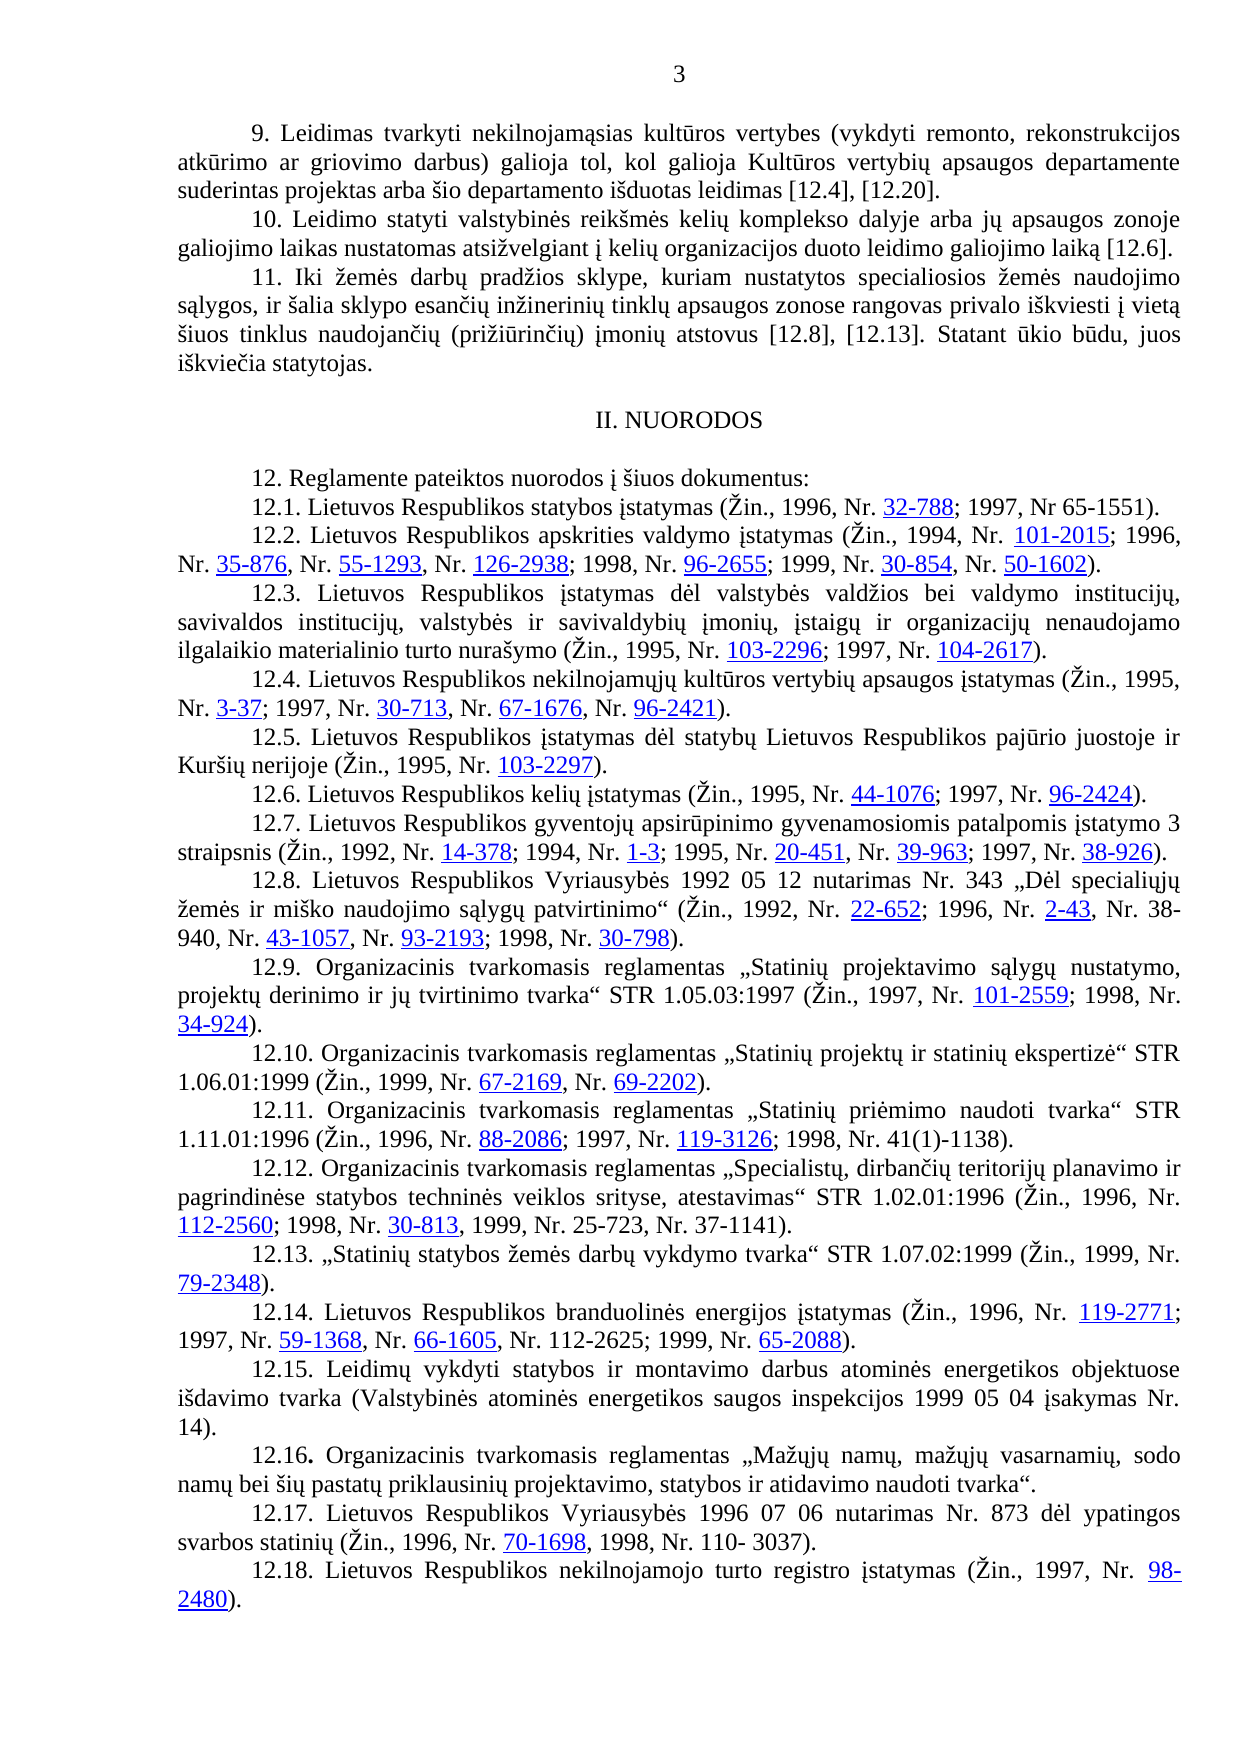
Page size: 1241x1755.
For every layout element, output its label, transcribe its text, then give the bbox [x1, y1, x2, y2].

text 12.16. Organizacinis tvarkomasis reglamentas „Mažųjų namų, mažųjų vasarnamių, sodo namų bei šių pastatų priklausinių projektavimo, statybos ir atidavimo naudoti tvarka“. [177, 1441, 1181, 1498]
text 12.9. Organizacinis tvarkomasis reglamentas „Statinių projektavimo sąlygų nustatymo, projektų derinimo ir jų tvirtinimo tvarka“ STR 1.05.03:1997 (Žin., 1997, Nr. 101-2559; 1998, Nr. 34-924). [177, 952, 1181, 1038]
text 12.2. Lietuvos Respublikos apskrities valdymo įstatymas (Žin., 1994, Nr. 101-2015; 1996, Nr. 35-876, Nr. 55-1293, Nr. 126-2938; 1998, Nr. 96-2655; 1999, Nr. 30-854, Nr. 50-1602). [177, 521, 1181, 578]
text 12.1. Lietuvos Respublikos statybos įstatymas (Žin., 1996, Nr. 32-788; 1997, Nr 65-1551). [177, 492, 1181, 521]
text 12. Reglamente pateiktos nuorodos į šiuos dokumentus: [177, 463, 1181, 492]
text 12.17. Lietuvos Respublikos Vyriausybės 1996 07 06 nutarimas Nr. 873 dėl ypatingos svarbos statinių (Žin., 1996, Nr. 70-1698, 1998, Nr. 110- 3037). [177, 1498, 1181, 1556]
text 11. Iki žemės darbų pradžios sklype, kuriam nustatytos specialiosios žemės naudojimo sąlygos, ir šalia sklypo esančių inžinerinių tinklų apsaugos zonose rangovas privalo iškviesti į vietą šiuos tinklus naudojančių (prižiūrinčių) įmonių atstovus [12.8], [12.13]. Statant ūkio būdu, juos iškviečia statytojas. [177, 262, 1181, 377]
text 12.3. Lietuvos Respublikos įstatymas dėl valstybės valdžios bei valdymo institucijų, savivaldos institucijų, valstybės ir savivaldybių įmonių, įstaigų ir organizacijų nenaudojamo ilgalaikio materialinio turto nurašymo (Žin., 1995, Nr. 103-2296; 1997, Nr. 104-2617). [177, 578, 1181, 664]
text 12.10. Organizacinis tvarkomasis reglamentas „Statinių projektų ir statinių ekspertizė“ STR 1.06.01:1999 (Žin., 1999, Nr. 67-2169, Nr. 69-2202). [177, 1038, 1181, 1096]
text 12.12. Organizacinis tvarkomasis reglamentas „Specialistų, dirbančių teritorijų planavimo ir pagrindinėse statybos techninės veiklos srityse, atestavimas“ STR 1.02.01:1996 (Žin., 1996, Nr. 112-2560; 1998, Nr. 30-813, 1999, Nr. 25-723, Nr. 37-1141). [177, 1153, 1181, 1239]
text 12.7. Lietuvos Respublikos gyventojų apsirūpinimo gyvenamosiomis patalpomis įstatymo 3 straipsnis (Žin., 1992, Nr. 14-378; 1994, Nr. 1-3; 1995, Nr. 20-451, Nr. 39-963; 1997, Nr. 38-926). [177, 808, 1181, 866]
text 12.4. Lietuvos Respublikos nekilnojamųjų kultūros vertybių apsaugos įstatymas (Žin., 1995, Nr. 3-37; 1997, Nr. 30-713, Nr. 67-1676, Nr. 96-2421). [177, 664, 1181, 722]
text 12.8. Lietuvos Respublikos Vyriausybės 1992 05 12 nutarimas Nr. 343 „Dėl specialiųjų žemės ir miško naudojimo sąlygų patvirtinimo“ (Žin., 1992, Nr. 22-652; 1996, Nr. 2-43, Nr. 38-940, Nr. 43-1057, Nr. 93-2193; 1998, Nr. 30-798). [177, 866, 1181, 952]
text 10. Leidimo statyti valstybinės reikšmės kelių komplekso dalyje arba jų apsaugos zonoje galiojimo laikas nustatomas atsižvelgiant į kelių organizacijos duoto leidimo galiojimo laiką [12.6]. [177, 204, 1181, 262]
text II. NUORODOS [177, 406, 1181, 434]
text 12.18. Lietuvos Respublikos nekilnojamojo turto registro įstatymas (Žin., 1997, Nr. 98-2480). [177, 1556, 1181, 1613]
text 9. Leidimas tvarkyti nekilnojamąsias kultūros vertybes (vykdyti remonto, rekonstrukcijos atkūrimo ar griovimo darbus) galioja tol, kol galioja Kultūros vertybių apsaugos departamente suderintas projektas arba šio departamento išduotas leidimas [12.4], [12.20]. [177, 118, 1181, 204]
text 12.15. Leidimų vykdyti statybos ir montavimo darbus atominės energetikos objektuose išdavimo tvarka (Valstybinės atominės energetikos saugos inspekcijos 1999 05 04 įsakymas Nr. 14). [177, 1354, 1181, 1441]
text 12.5. Lietuvos Respublikos įstatymas dėl statybų Lietuvos Respublikos pajūrio juostoje ir Kuršių nerijoje (Žin., 1995, Nr. 103-2297). [177, 722, 1181, 779]
text 12.14. Lietuvos Respublikos branduolinės energijos įstatymas (Žin., 1996, Nr. 119-2771; 1997, Nr. 59-1368, Nr. 66-1605, Nr. 112-2625; 1999, Nr. 65-2088). [177, 1297, 1181, 1354]
text 12.6. Lietuvos Respublikos kelių įstatymas (Žin., 1995, Nr. 44-1076; 1997, Nr. 96-2424). [177, 779, 1181, 808]
text 12.11. Organizacinis tvarkomasis reglamentas „Statinių priėmimo naudoti tvarka“ STR 1.11.01:1996 (Žin., 1996, Nr. 88-2086; 1997, Nr. 119-3126; 1998, Nr. 41(1)-1138). [177, 1096, 1181, 1153]
text 12.13. „Statinių statybos žemės darbų vykdymo tvarka“ STR 1.07.02:1999 (Žin., 1999, Nr. 79-2348). [177, 1239, 1181, 1297]
